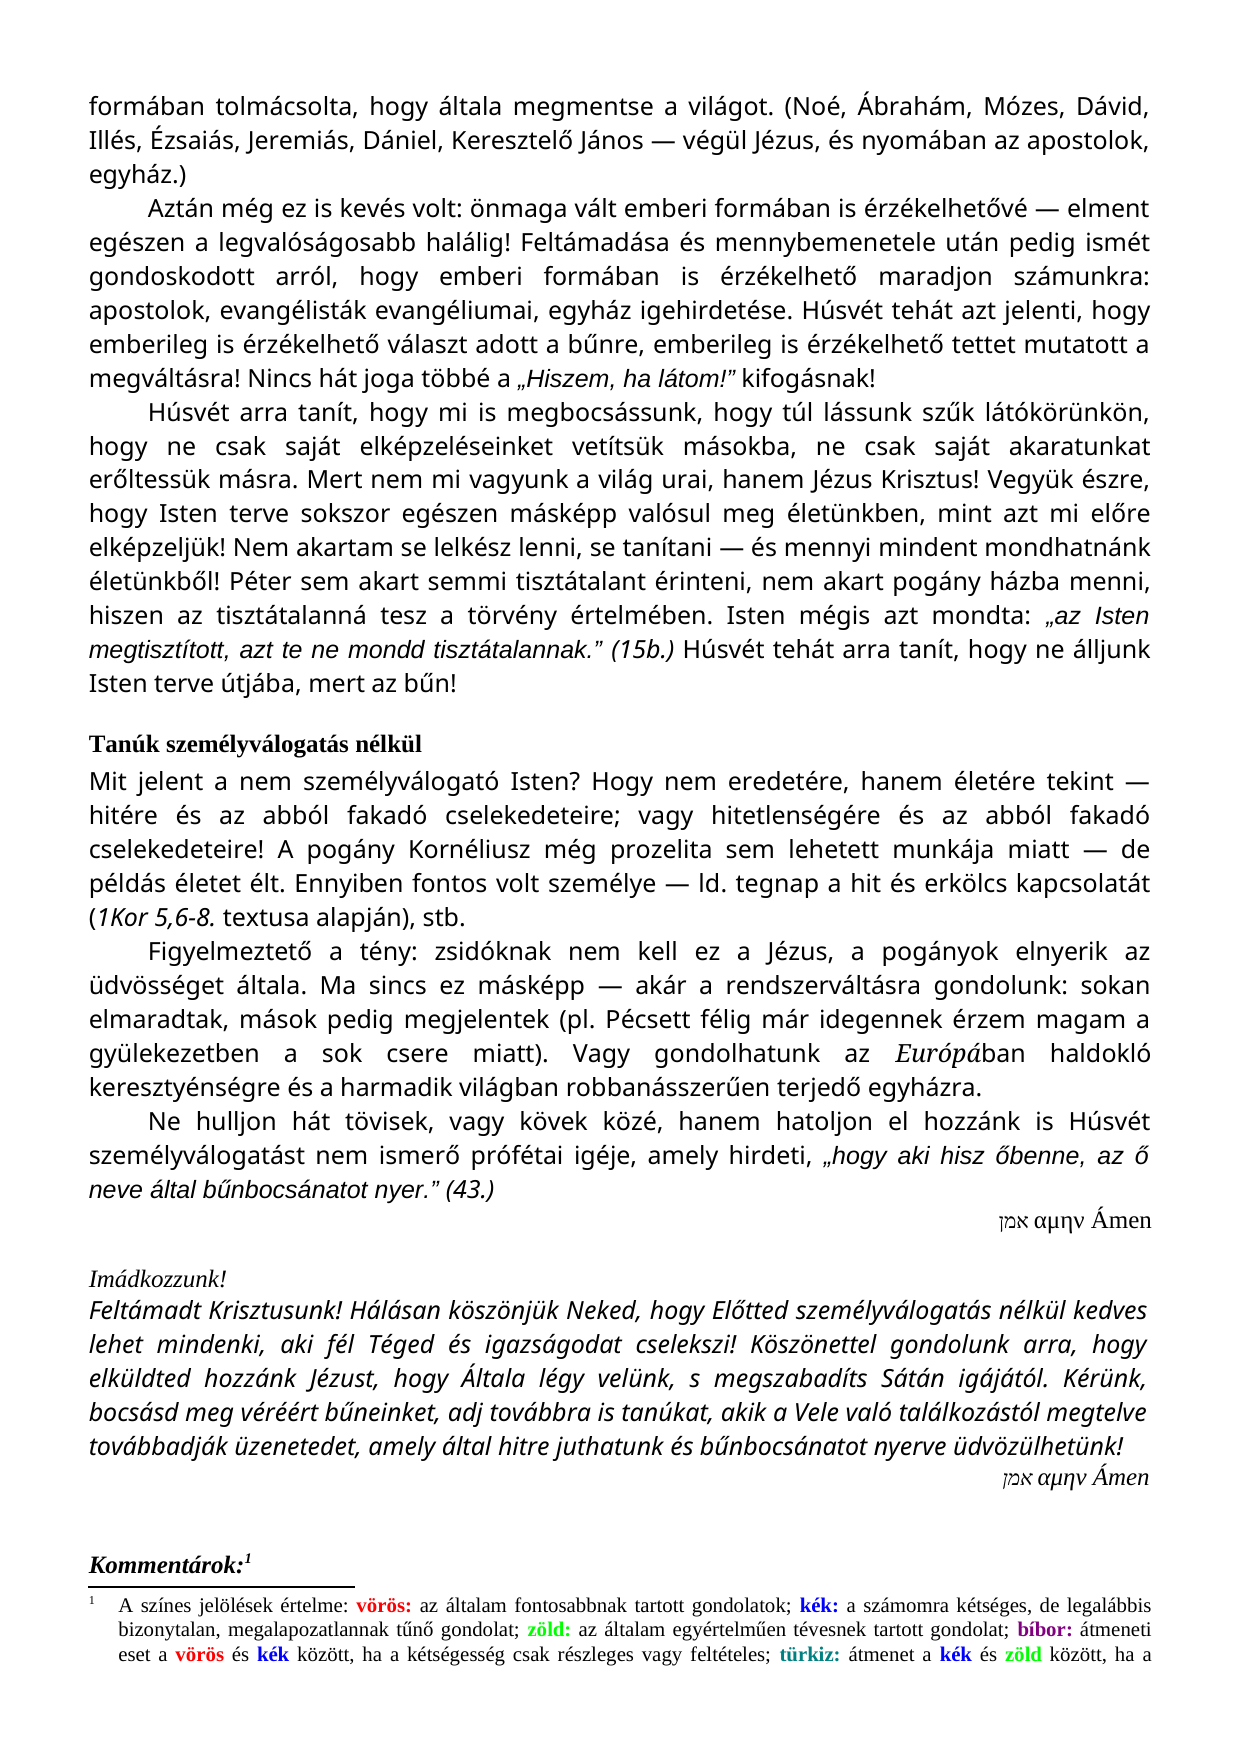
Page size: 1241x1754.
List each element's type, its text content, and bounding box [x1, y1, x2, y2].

text אמן αμην Ámen [88, 1205, 1152, 1234]
text Imádkozzunk! [88, 1264, 1152, 1292]
text Ne hulljon hát tövisek, vagy kövek közé, hanem hatoljon el hozzánk is Húsvét személyválogatást nem ismerő prófétai igéje, amely hirdeti, „hogy aki hisz őbenne, az ő neve által bűnbocsánatot nyer.” (43.) [88, 1103, 1152, 1205]
text formában tolmácsolta, hogy általa megmentse a világot. (Noé, Ábrahám, Mózes, Dávid, Illés, Ézsaiás, Jeremiás, Dániel, Keresztelő János ― végül Jézus, és nyomában az apostolok, egyház.) [88, 88, 1152, 190]
text Aztán még ez is kevés volt: önmaga vált emberi formában is érzékelhetővé — elment egészen a legvalóságosabb halálig! Feltámadása és mennybemenetele után pedig ismét gondoskodott arról, hogy emberi formában is érzékelhető maradjon számunkra: apostolok, evangélisták evangéliumai, egyház igehirdetése. Húsvét tehát azt jelenti, hogy emberileg is érzékelhető választ adott a bűnre, emberileg is érzékelhető tettet mutatott a megváltásra! Nincs hát joga többé a „Hiszem, ha látom!” kifogásnak! [88, 190, 1152, 394]
text Húsvét arra tanít, hogy mi is megbocsássunk, hogy túl lássunk szűk látókörünkön, hogy ne csak saját elképzeléseinket vetítsük másokba, ne csak saját akaratunkat erőltessük másra. Mert nem mi vagyunk a világ urai, hanem Jézus Krisztus! Vegyük észre, hogy Isten terve sokszor egészen másképp valósul meg életünkben, mint azt mi előre elképzeljük! Nem akartam se lelkész lenni, se tanítani — és mennyi mindent mondhatnánk életünkből! Péter sem akart semmi tisztátalant érinteni, nem akart pogány házba menni, hiszen az tisztátalanná tesz a törvény értelmében. Isten mégis azt mondta: „az Isten megtisztított, azt te ne mondd tisztátalannak.” (15b.) Húsvét tehát arra tanít, hogy ne álljunk Isten terve útjába, mert az bűn! [88, 394, 1152, 700]
text A színes jelölések értelme: vörös: az általam fontosabbnak tartott gondolatok; kék: a számomra kétséges, de legalábbis bizonytalan, megalapozatlannak tűnő gondolat; zöld: az általam egyértelműen tévesnek tartott gondolat; bíbor: átmeneti eset a vörös és kék között, ha a kétségesség csak részleges vagy feltételes; türkiz: átmenet a kék és zöld között, ha a [88, 1593, 1152, 1665]
text Mit jelent a nem személyválogató Isten? Hogy nem eredetére, hanem életére tekint — hitére és az abból fakadó cselekedeteire; vagy hitetlenségére és az abból fakadó cselekedeteire! A pogány Kornéliusz még prozelita sem lehetett munkája miatt — de példás életet élt. Ennyiben fontos volt személye — ld. tegnap a hit és erkölcs kapcsolatát (1Kor 5,6-8. textusa alapján), stb. [88, 764, 1152, 934]
text Kommentárok: [88, 1550, 1152, 1579]
text Feltámadt Krisztusunk! Hálásan köszönjük Neked, hogy Előtted személyválogatás nélkül kedves lehet mindenki, aki fél Téged és igazságodat cselekszi! Köszönettel gondolunk arra, hogy elküldted hozzánk Jézust, hogy Általa légy velünk, s megszabadíts Sátán igájától. Kérünk, bocsásd meg véréért bűneinket, adj továbbra is tanúkat, akik a Vele való találkozástól megtelve továbbadják üzenetedet, amely által hitre juthatunk és bűnbocsánatot nyerve üdvözülhetünk! [88, 1292, 1152, 1462]
text אמן αμην Ámen [88, 1462, 1152, 1491]
text Figyelmeztető a tény: zsidóknak nem kell ez a Jézus, a pogányok elnyerik az üdvösséget általa. Ma sincs ez másképp — akár a rendszerváltásra gondolunk: sokan elmaradtak, mások pedig megjelentek (pl. Pécsett félig már idegennek érzem magam a gyülekezetben a sok csere miatt). Vagy gondolhatunk az Európában haldokló keresztyénségre és a harmadik világban robbanásszerűen terjedő egyházra. [88, 934, 1152, 1103]
subtitle Tanúk személyválogatás nélkül [88, 729, 1152, 758]
